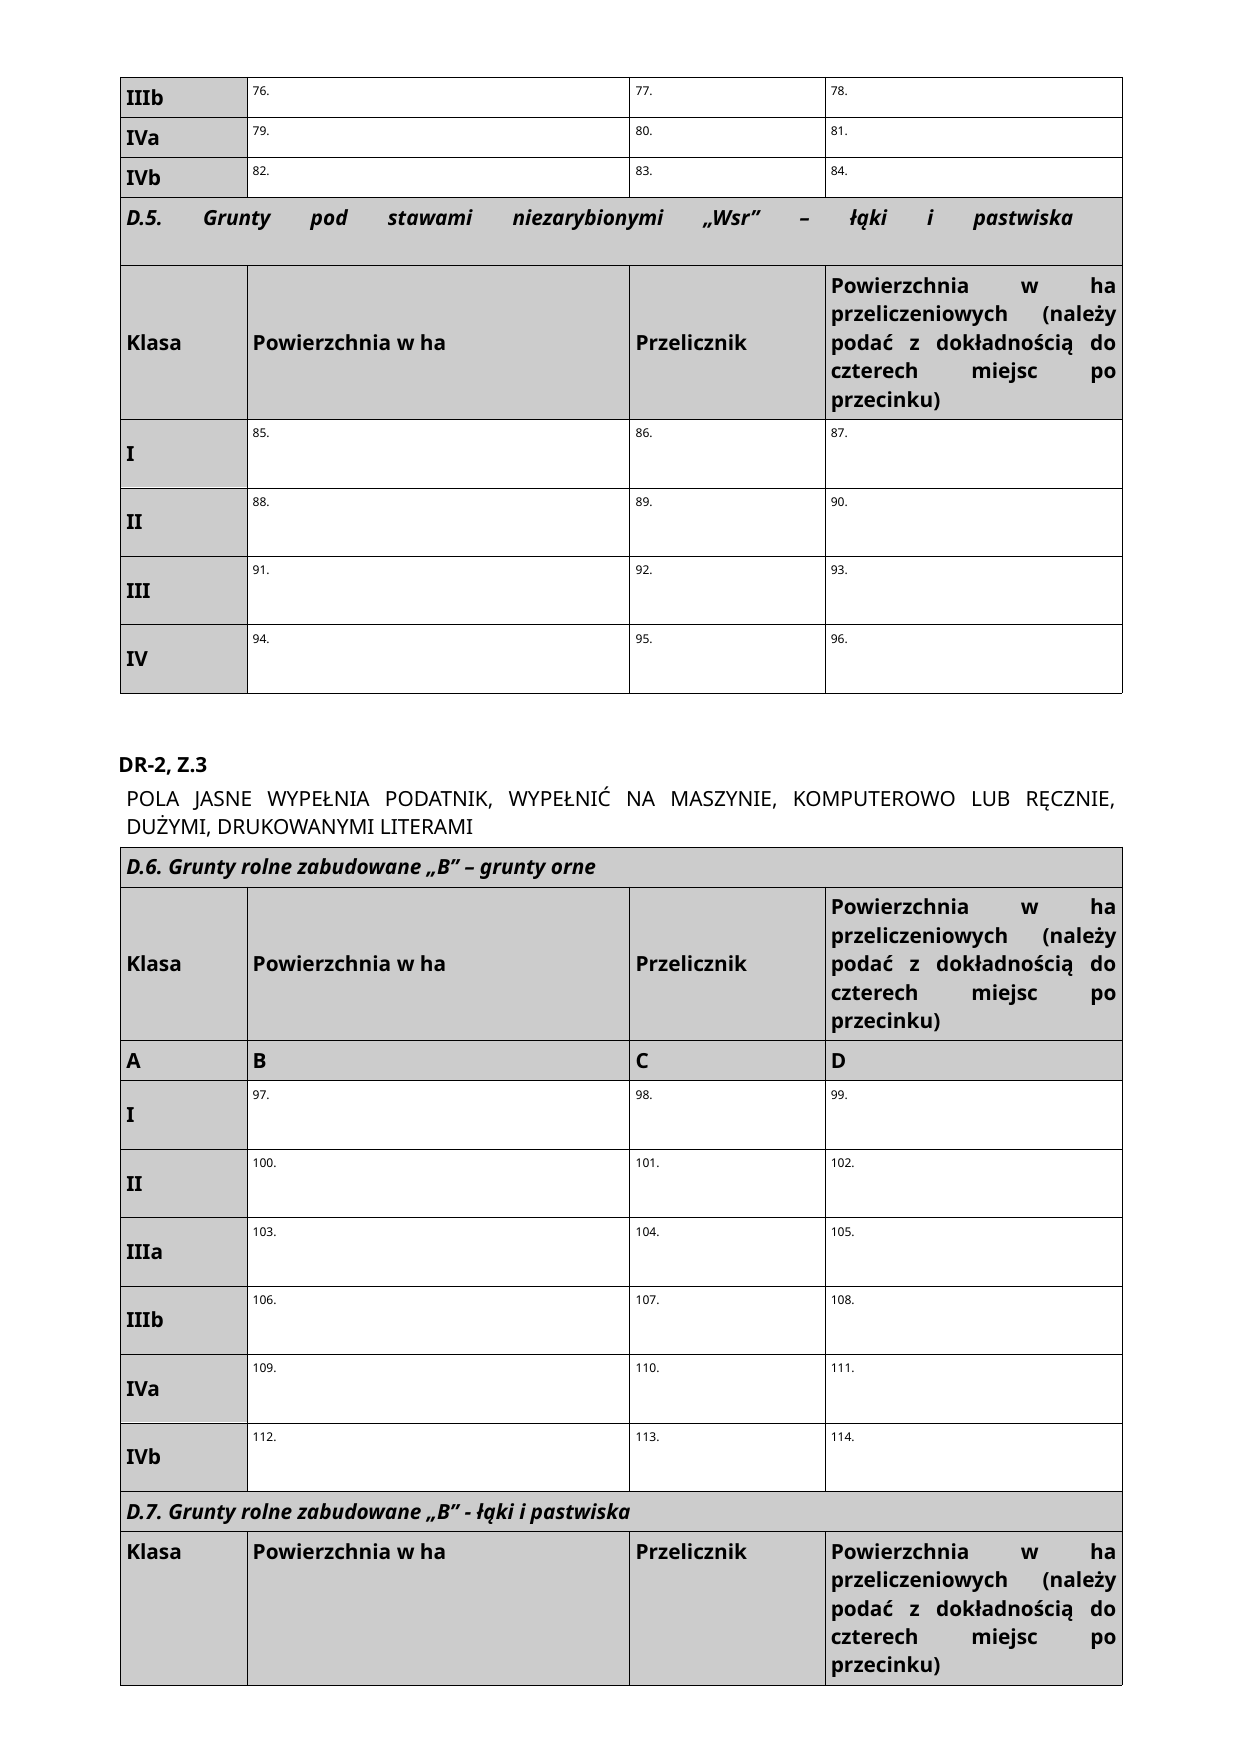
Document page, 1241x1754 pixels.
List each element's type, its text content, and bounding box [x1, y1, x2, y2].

table_cell 84. [826, 158, 1122, 197]
table_cell 102. [826, 1150, 1122, 1217]
table_cell 112. [248, 1424, 629, 1491]
table_cell III [121, 557, 247, 624]
table_cell 105. [826, 1218, 1122, 1286]
table_cell Powierzchnia w ha [248, 266, 629, 419]
table_cell 78. [826, 78, 1122, 117]
table_cell 92. [630, 557, 825, 624]
table_cell 83. [630, 158, 825, 197]
table_cell 108. [826, 1287, 1122, 1354]
table_cell 87. [826, 420, 1122, 487]
table_cell 114. [826, 1424, 1122, 1491]
table_cell Przelicznik [630, 266, 825, 419]
table_cell IIIa [121, 1218, 247, 1286]
table_cell D [826, 1041, 1122, 1080]
table_cell 96. [826, 625, 1122, 693]
table_cell 110. [630, 1355, 825, 1422]
table_cell 97. [248, 1081, 629, 1149]
table_cell Powierzchnia w ha [248, 888, 629, 1040]
table_cell IVa [121, 118, 247, 157]
table_cell 91. [248, 557, 629, 624]
table_cell 80. [630, 118, 825, 157]
table_cell 86. [630, 420, 825, 487]
table_cell Powierzchnia w ha przeliczeniowych (należy podać z dokładnością do czterech miejsc po przecinku) [826, 1532, 1122, 1685]
table_cell IVa [121, 1355, 247, 1422]
table_cell I [121, 420, 247, 487]
table_cell 98. [630, 1081, 825, 1149]
table_cell Przelicznik [630, 1532, 825, 1685]
table_cell 90. [826, 489, 1122, 556]
table_cell Klasa [121, 888, 247, 1040]
table_cell 81. [826, 118, 1122, 157]
table_cell A [121, 1041, 247, 1080]
table_cell Klasa [121, 266, 247, 419]
table_cell II [121, 1150, 247, 1217]
table_cell 94. [248, 625, 629, 693]
table_cell 82. [248, 158, 629, 197]
table_cell 101. [630, 1150, 825, 1217]
table_cell 107. [630, 1287, 825, 1354]
table_cell Przelicznik [630, 888, 825, 1040]
table_header POLA JASNE WYPEŁNIA PODATNIK, WYPEŁNIĆ NA MASZYNIE, KOMPUTEROWO LUB RĘCZNIE, DUŻYMI, DRUKOWANYMI LITERAMI [120, 778, 1122, 847]
table_cell B [248, 1041, 629, 1080]
table_cell 109. [248, 1355, 629, 1422]
table_cell 103. [248, 1218, 629, 1286]
table_cell D.6. Grunty rolne zabudowane „B” – grunty orne [121, 848, 1122, 887]
table_cell II [121, 489, 247, 556]
table_cell 76. [248, 78, 629, 117]
table_header D.5. Grunty pod stawami niezarybionymi „Wsr” – łąki i pastwiska [121, 198, 1122, 265]
table_cell IV [121, 625, 247, 693]
table_cell 89. [630, 489, 825, 556]
table_cell Powierzchnia w ha przeliczeniowych (należy podać z dokładnością do czterech miejsc po przecinku) [826, 266, 1122, 419]
table_cell IIIb [121, 1287, 247, 1354]
table_cell 79. [248, 118, 629, 157]
table_cell 111. [826, 1355, 1122, 1422]
table_cell 104. [630, 1218, 825, 1286]
table_cell 99. [826, 1081, 1122, 1149]
table_cell C [630, 1041, 825, 1080]
table_cell I [121, 1081, 247, 1149]
text DR-2, Z.3 [118, 750, 1122, 778]
table_cell 95. [630, 625, 825, 693]
table_cell Powierzchnia w ha [248, 1532, 629, 1685]
table_cell Powierzchnia w ha przeliczeniowych (należy podać z dokładnością do czterech miejsc po przecinku) [826, 888, 1122, 1040]
table_cell 93. [826, 557, 1122, 624]
table_cell IVb [121, 1424, 247, 1491]
table_cell 85. [248, 420, 629, 487]
table_cell IVb [121, 158, 247, 197]
table_cell 77. [630, 78, 825, 117]
table_cell 100. [248, 1150, 629, 1217]
table_cell IIIb [121, 78, 247, 117]
table_cell 106. [248, 1287, 629, 1354]
table_cell Klasa [121, 1532, 247, 1685]
table_cell 88. [248, 489, 629, 556]
table_header D.7. Grunty rolne zabudowane „B” - łąki i pastwiska [121, 1492, 1122, 1531]
table_cell 113. [630, 1424, 825, 1491]
